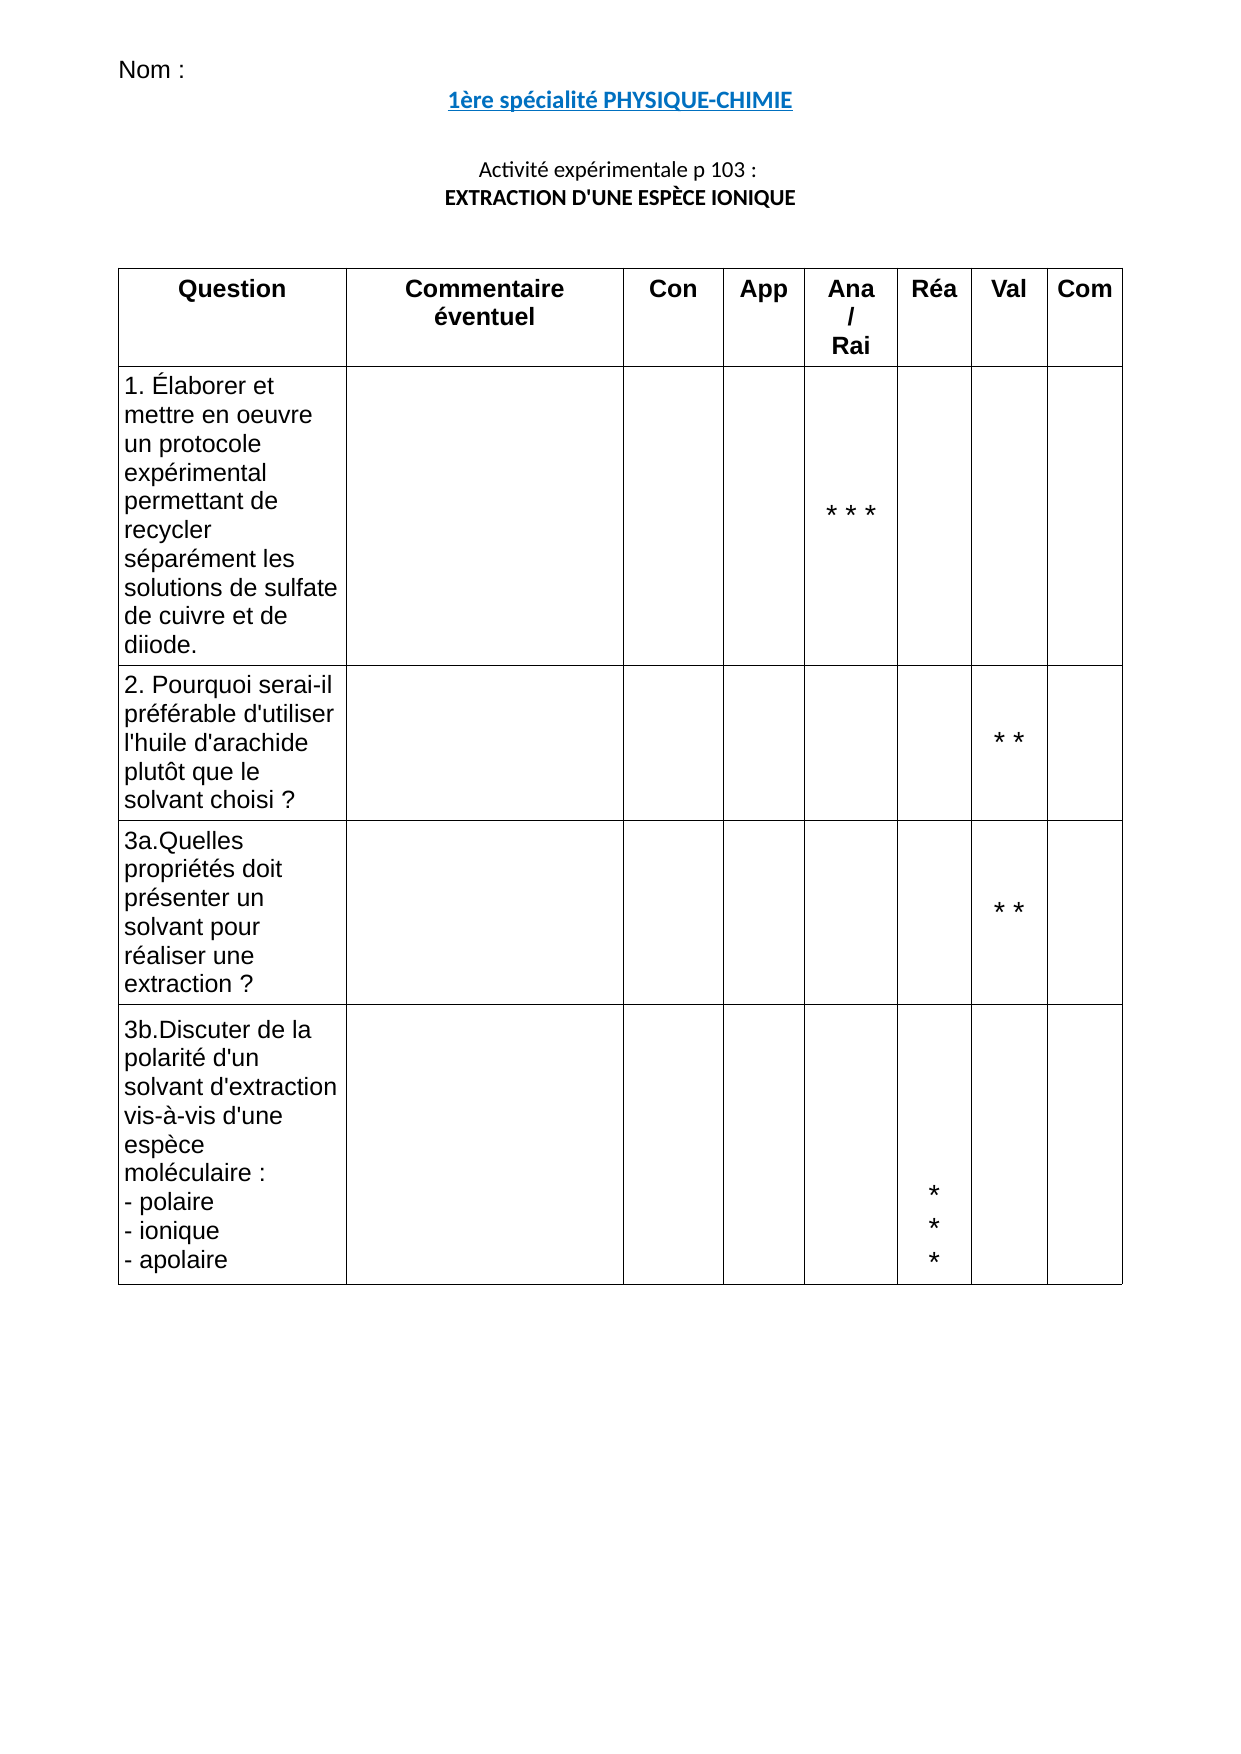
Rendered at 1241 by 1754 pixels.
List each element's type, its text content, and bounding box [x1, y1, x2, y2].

table_cell 2. Pourquoi serai-il préférable d'utiliser l'huile d'arachide plutôt que le solvant choisi ? [119, 666, 346, 820]
table_cell [347, 821, 623, 1004]
table_cell [1048, 821, 1122, 1004]
table_header Commentaire éventuel [347, 269, 623, 366]
table_cell [624, 666, 723, 820]
table_cell 1. Élaborer et mettre en oeuvre un protocole expérimental permettant de recycler séparément les solutions de sulfate de cuivre et de diiode. [119, 367, 346, 664]
table_cell [805, 666, 897, 820]
table_cell [347, 367, 623, 664]
table_cell * * [972, 821, 1047, 1004]
table_header Question [119, 269, 346, 366]
table_cell [347, 1005, 623, 1284]
table_cell * * [972, 666, 1047, 820]
table_cell [972, 1005, 1047, 1284]
table_cell * * * [898, 1005, 971, 1284]
table_cell 3b.Discuter de la polarité d'un solvant d'extraction vis-à-vis d'une espèce moléculaire : - polaire - ionique - apolaire [119, 1005, 346, 1284]
table_cell [724, 367, 804, 664]
table_header Réa [898, 269, 971, 366]
table_header App [724, 269, 804, 366]
text EXTRACTION D'UNE ESPÈCE IONIQUE [118, 183, 1122, 211]
table_cell [724, 666, 804, 820]
table_cell [972, 367, 1047, 664]
table_cell [1048, 666, 1122, 820]
table_cell [1048, 1005, 1122, 1284]
table_cell [347, 666, 623, 820]
table_cell [724, 821, 804, 1004]
table_cell [624, 367, 723, 664]
table_cell [724, 1005, 804, 1284]
table_cell 3a.Quelles propriétés doit présenter un solvant pour réaliser une extraction ? [119, 821, 346, 1004]
text Nom : [118, 55, 1122, 84]
table_cell [1048, 367, 1122, 664]
text 1ère spécialité PHYSIQUE-CHIMIE [118, 84, 1122, 114]
table_cell [624, 1005, 723, 1284]
table_header Con [624, 269, 723, 366]
table_cell [805, 1005, 897, 1284]
table_header Val [972, 269, 1047, 366]
table_header Com [1048, 269, 1122, 366]
table_cell [898, 666, 971, 820]
table_cell [805, 821, 897, 1004]
table_header Ana / Rai [805, 269, 897, 366]
text Activité expérimentale p 103 : [118, 155, 1122, 183]
table_cell [898, 367, 971, 664]
table_cell * * * [805, 367, 897, 664]
table_cell [624, 821, 723, 1004]
table_cell [898, 821, 971, 1004]
